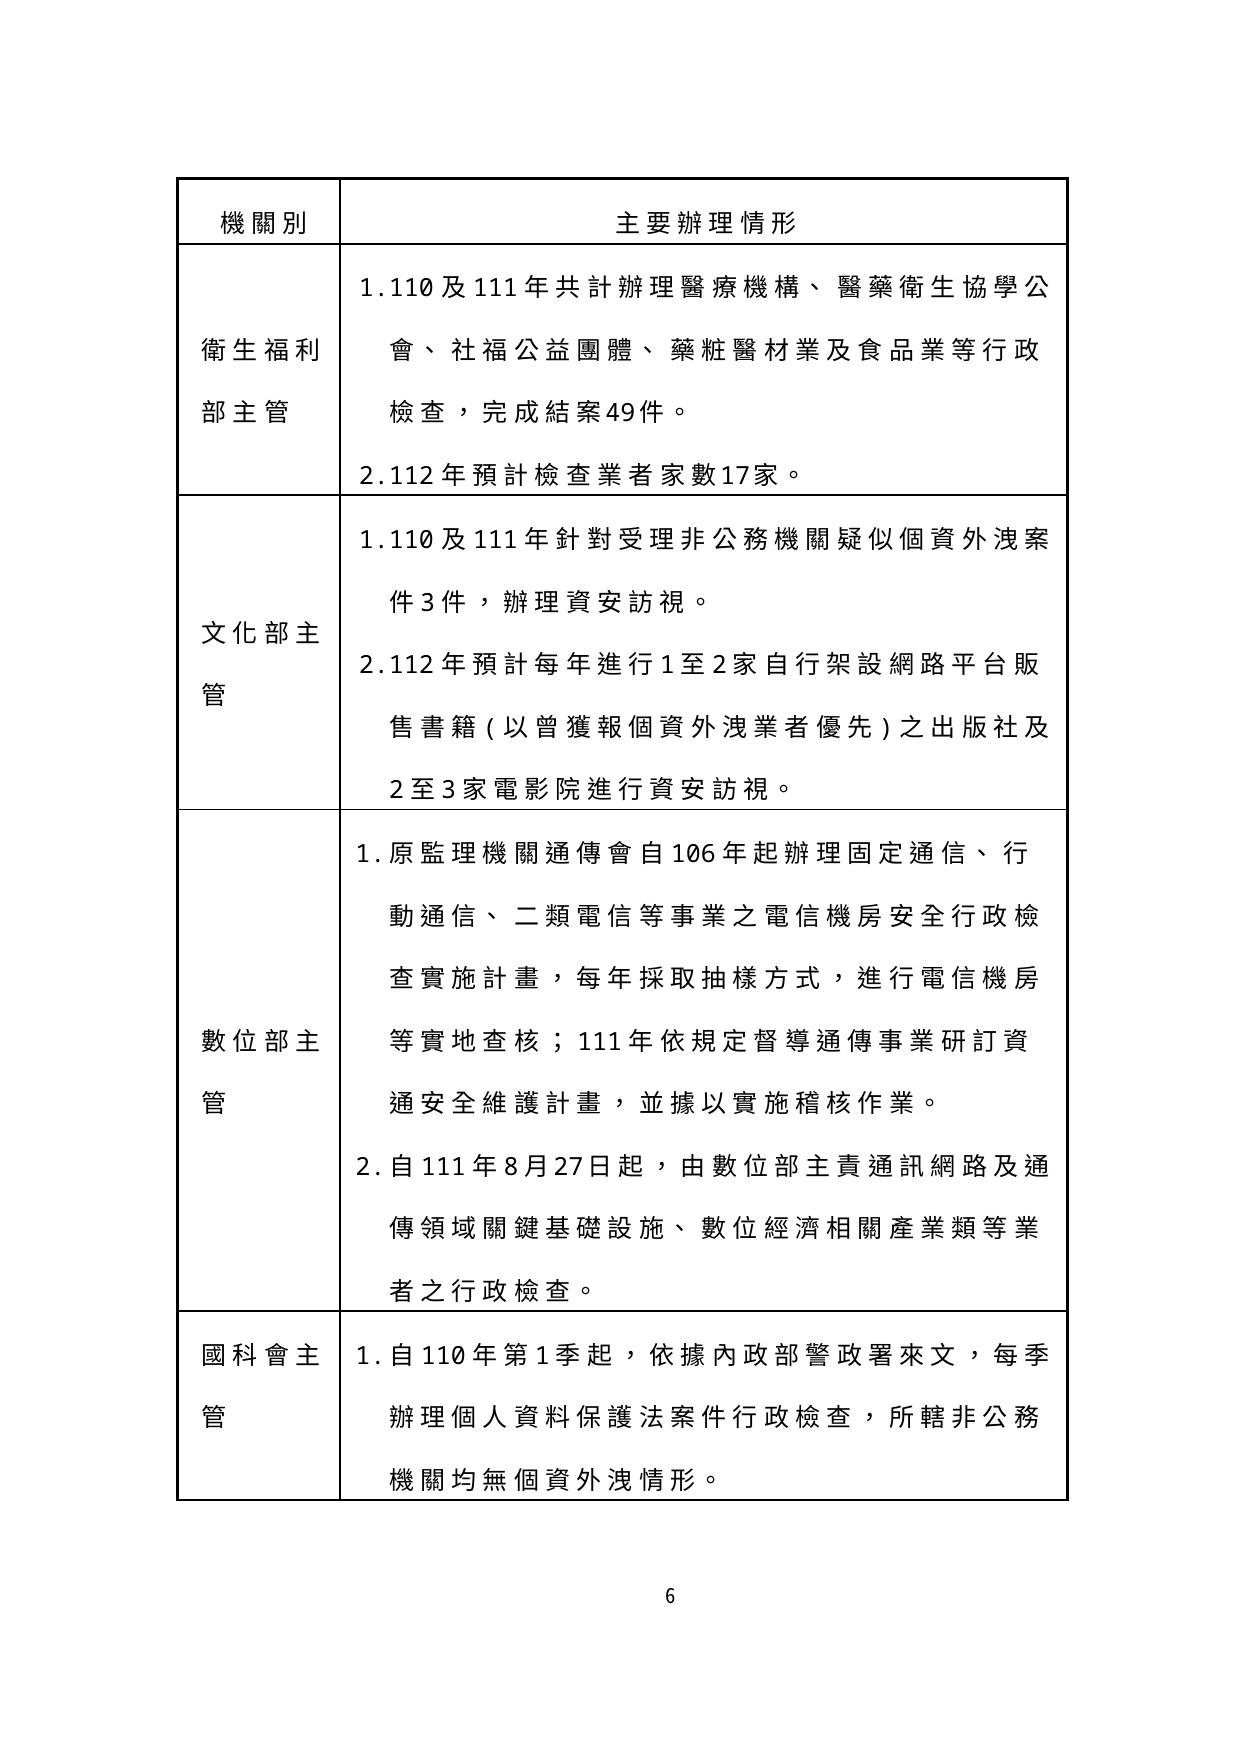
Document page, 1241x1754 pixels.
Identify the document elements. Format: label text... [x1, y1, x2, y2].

table_header 主要辦理情形 [341, 180, 1066, 243]
table_cell 1.110及111年共計辦理醫療機構、醫藥衛生協學公會、社福公益團體、藥粧醫材業及食品業等行政檢查，完成結案49件。 2.112年預計檢查業者家數17家。 [341, 245, 1066, 494]
table_cell 數位部主管 [179, 810, 339, 1310]
table_cell 1.原監理機關通傳會自106年起辦理固定通信、行動通信、二類電信等事業之電信機房安全行政檢查實施計畫，每年採取抽樣方式，進行電信機房等實地查核；111年依規定督導通傳事業研訂資通安全維護計畫，並據以實施稽核作業。 2.自111年8月27日起，由數位部主責通訊網路及通傳領域關鍵基礎設施、數位經濟相關產業類等業者之行政檢查。 [341, 810, 1066, 1310]
table_header 機關別 [179, 180, 339, 243]
table_cell 1.自110年第1季起，依據內政部警政署來文，每季辦理個人資料保護法案件行政檢查，所轄非公務機關均無個資外洩情形。 [341, 1312, 1066, 1499]
table_cell 文化部主管 [179, 496, 339, 808]
table_cell 國科會主管 [179, 1312, 339, 1499]
table_cell 衛生福利部主管 [179, 245, 339, 494]
table_cell 1.110及111年針對受理非公務機關疑似個資外洩案件3件，辦理資安訪視。 2.112年預計每年進行1至2家自行架設網路平台販售書籍(以曾獲報個資外洩業者優先)之出版社及2至3家電影院進行資安訪視。 [341, 496, 1066, 808]
